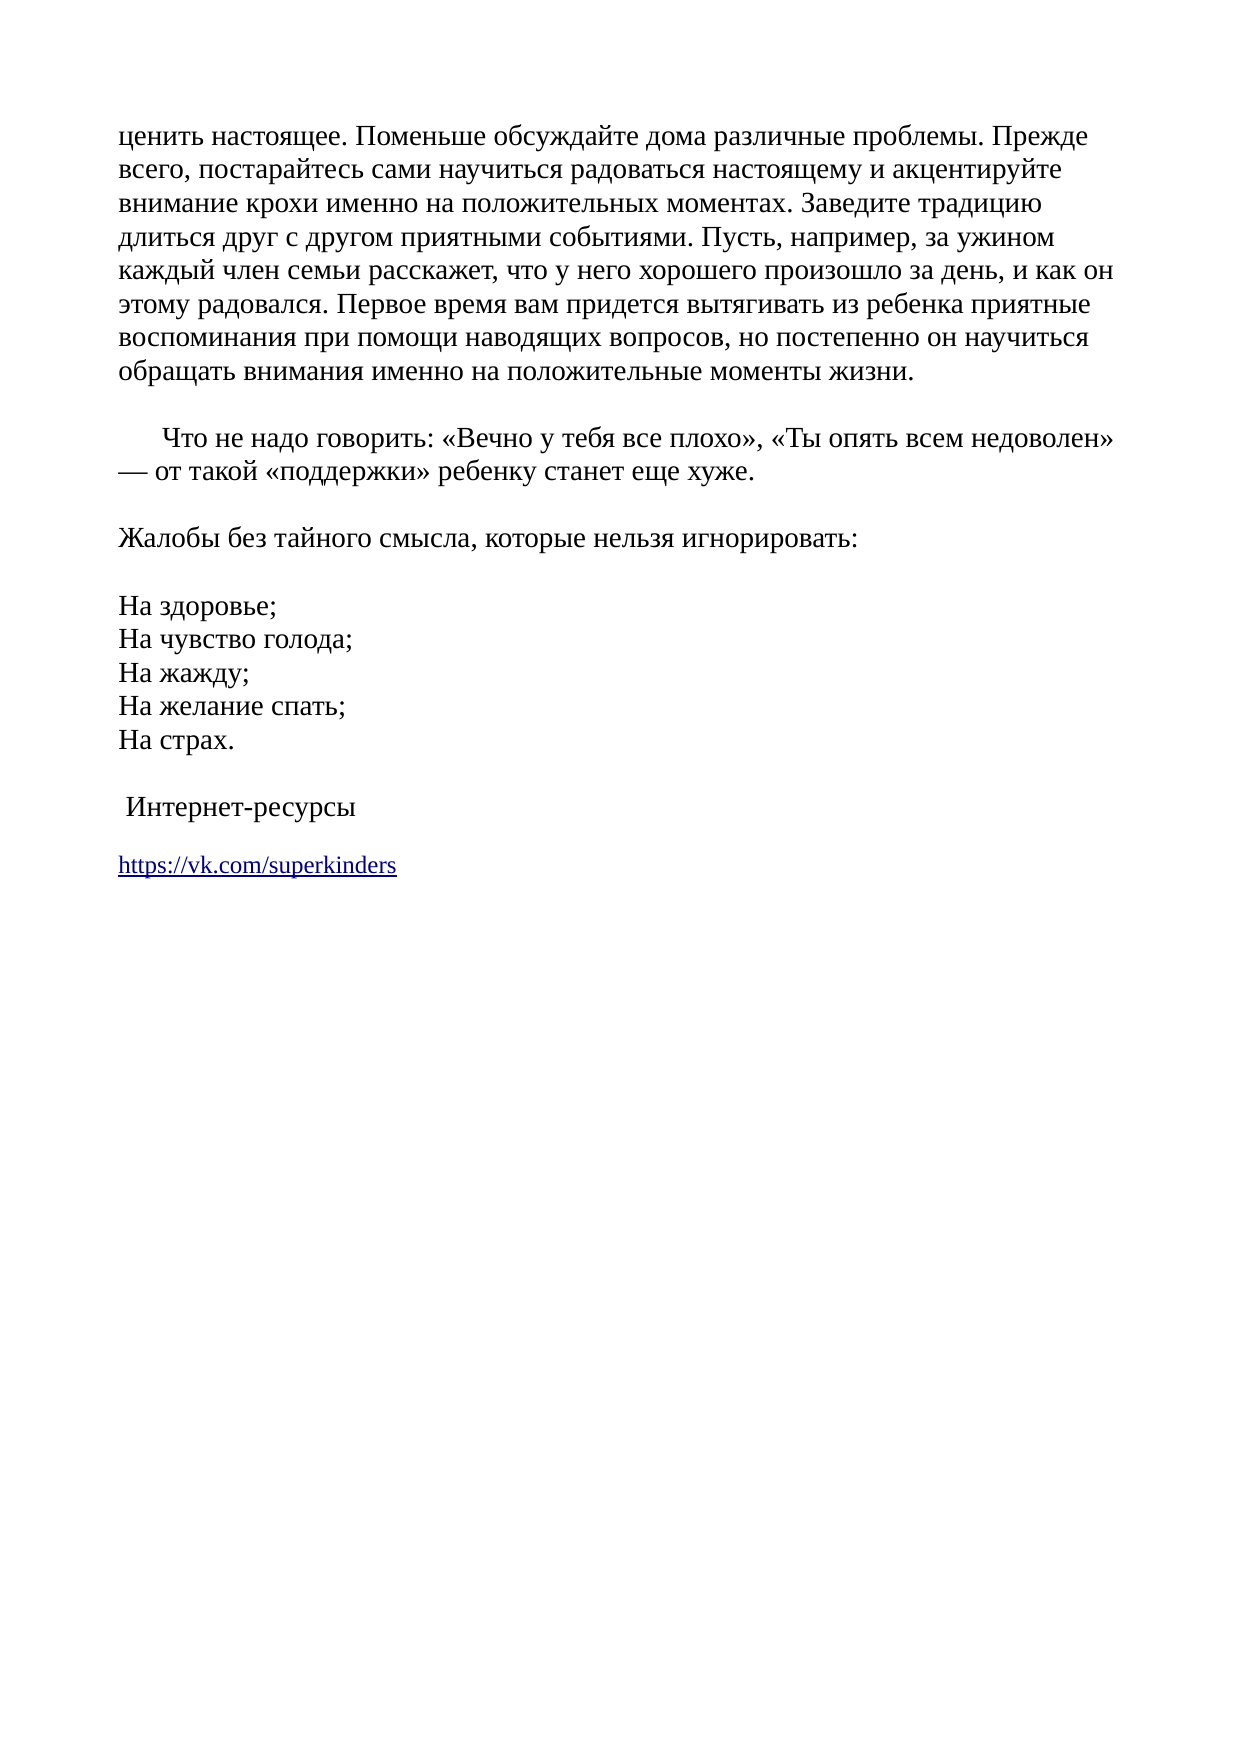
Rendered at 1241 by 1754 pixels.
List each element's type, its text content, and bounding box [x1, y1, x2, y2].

text Интернет-ресурсы [118, 755, 1122, 822]
text https://vk.com/superkinders [118, 850, 1122, 879]
text ценить настоящее. Поменьше обсуждайте дома различные проблемы. Прежде всего, постарайтесь сами научиться радоваться настоящему и акцентируйте внимание крохи именно на положительных моментах. Заведите традицию длиться друг с другом приятными событиями. Пусть, например, за ужином каждый член семьи расскажет, что у него хорошего произошло за день, и как он этому радовался. Первое время вам придется вытягивать из ребенка приятные воспоминания при помощи наводящих вопросов, но постепенно он научиться обращать внимания именно на положительные моменты жизни. Что не надо говорить: «Вечно у тебя все плохо», «Ты опять всем недоволен» — от такой «поддержки» ребенку станет еще хуже. Жалобы без тайного смысла, которые нельзя игнорировать: На здоровье; На чувство голода; На жажду; На желание спать; На страх. [118, 118, 1122, 755]
